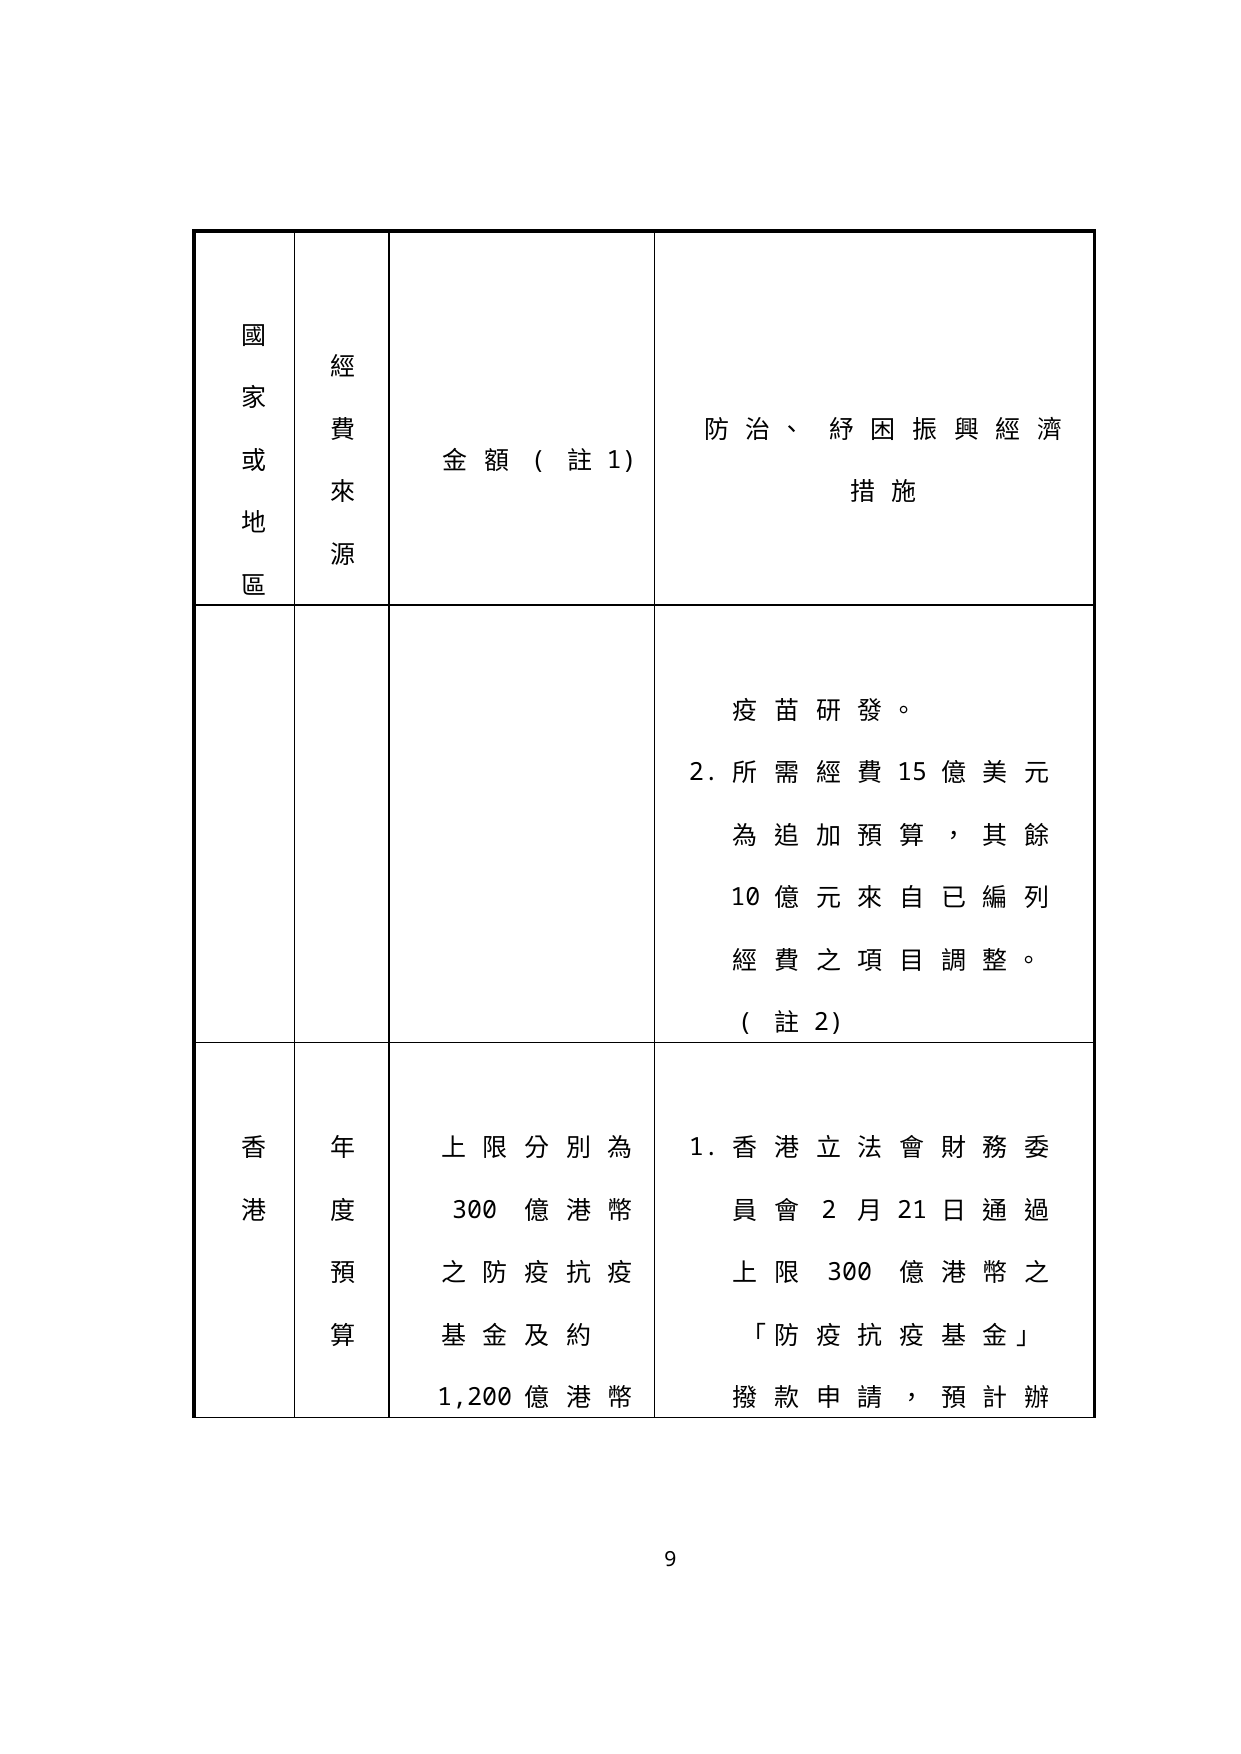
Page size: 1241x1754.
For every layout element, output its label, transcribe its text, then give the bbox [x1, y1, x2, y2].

table_cell 年度預算 [295, 1043, 388, 1417]
table_header 金額(註1) [390, 233, 654, 604]
table_cell 疫苗研發。 2.所需經費15億美元為追加預算，其餘10億元來自已編列經費之項目調整。(註2) [655, 606, 1093, 1042]
table_header 國家或地區 [196, 233, 294, 604]
table_cell 香港 [196, 1043, 294, 1417]
table_cell [390, 606, 654, 1042]
table_cell [196, 606, 294, 1042]
table_cell 上限分別為300億港幣之防疫抗疫基金及約1,200億港幣 [390, 1043, 654, 1417]
table_cell [295, 606, 388, 1042]
table_header 防治、紓困振興經濟措施 [655, 233, 1093, 604]
table_cell 1.香港立法會財務委員會2月21日通過上限300億港幣之「防疫抗疫基金」撥款申請，預計辦 [655, 1043, 1093, 1417]
table_header 經費來源 [295, 233, 388, 604]
